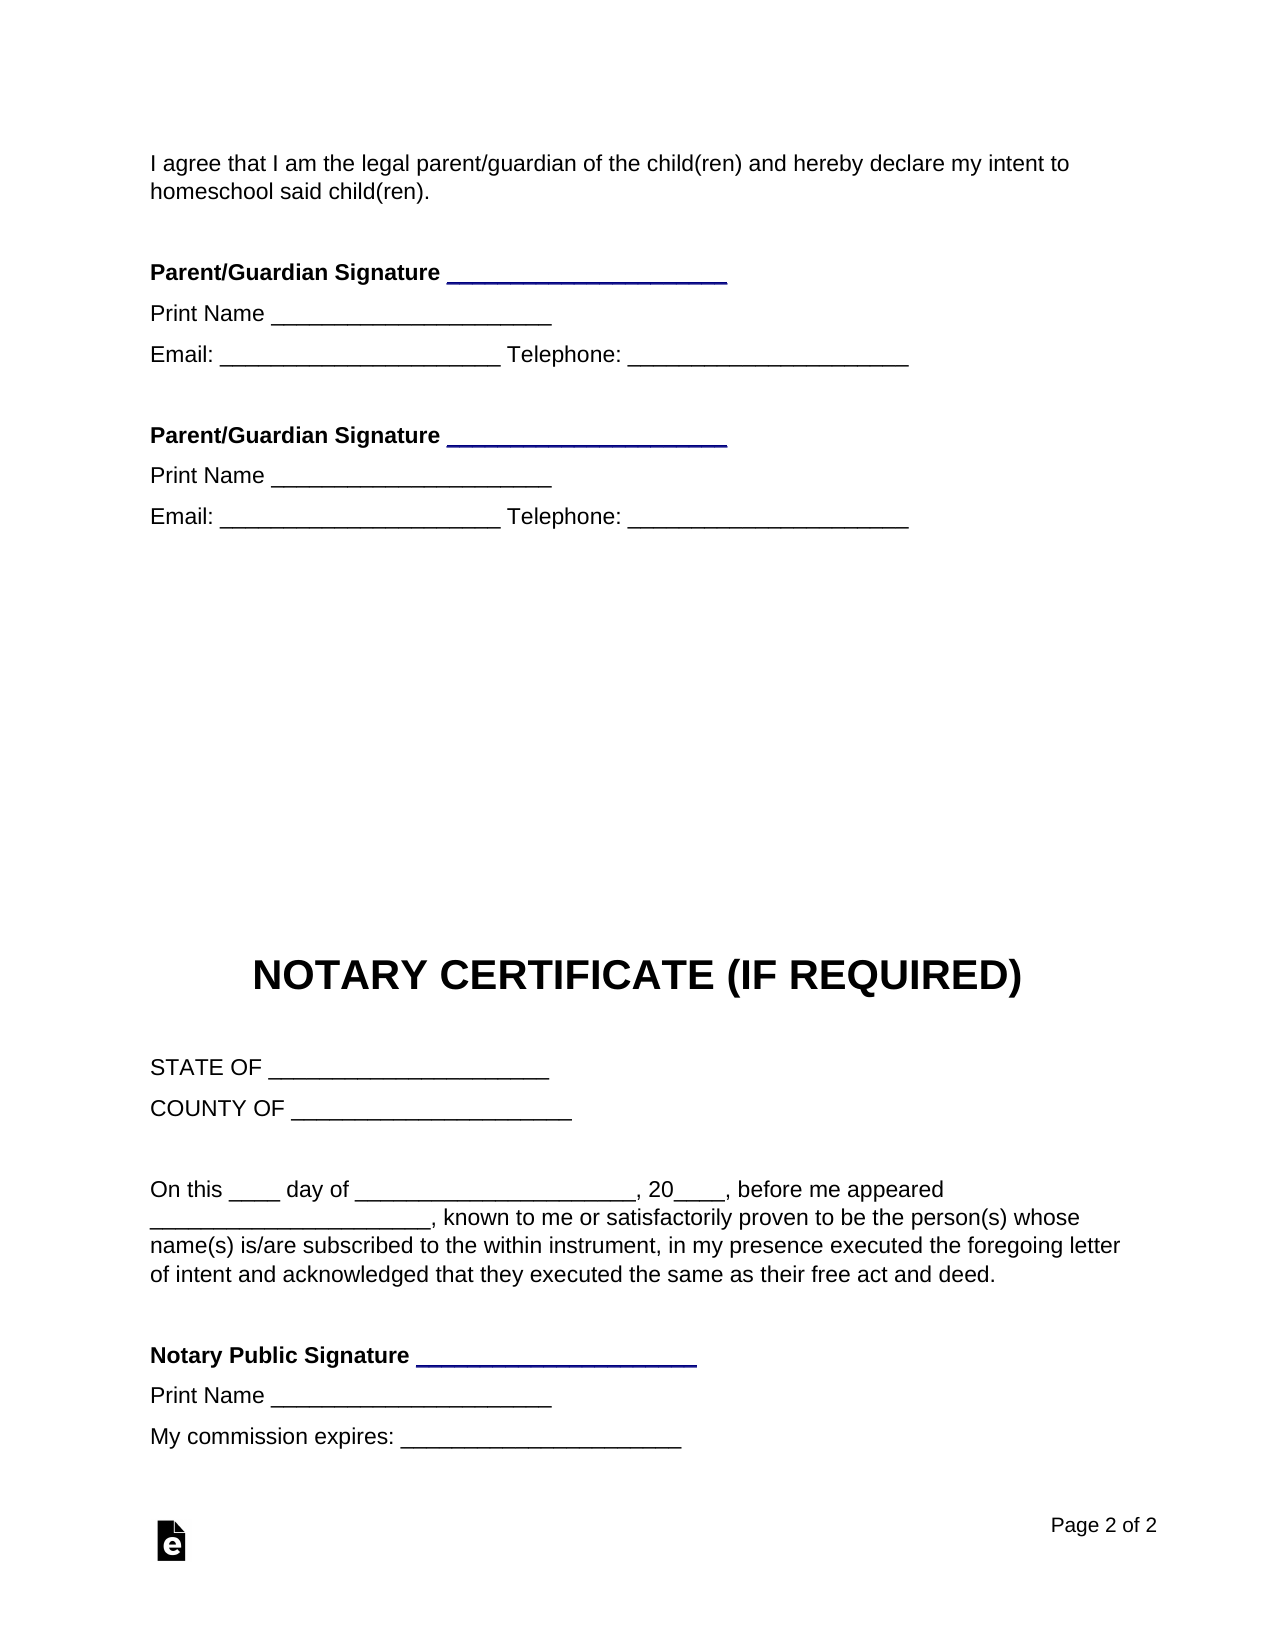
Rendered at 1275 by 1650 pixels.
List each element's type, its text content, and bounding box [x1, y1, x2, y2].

text Parent/Guardian Signature ______________________ [150, 259, 1125, 286]
text NOTARY CERTIFICATE (IF REQUIRED) [150, 950, 1125, 998]
text Parent/Guardian Signature ______________________ [150, 422, 1125, 448]
text STATE OF ______________________ [150, 1054, 1125, 1081]
text I agree that I am the legal parent/guardian of the child(ren) and hereby declare my intent to homeschool said child(ren). [150, 150, 1125, 204]
text Email: ______________________ Telephone: ______________________ [150, 503, 1125, 529]
text Notary Public Signature ______________________ [150, 1342, 1125, 1368]
text Print Name ______________________ [150, 300, 1125, 326]
text Print Name ______________________ [150, 462, 1125, 489]
text COUNTY OF ______________________ [150, 1095, 1125, 1121]
text Print Name ______________________ [150, 1382, 1125, 1409]
text My commission expires: ______________________ [150, 1423, 1125, 1449]
text Email: ______________________ Telephone: ______________________ [150, 341, 1125, 367]
text On this ____ day of ______________________, 20____, before me appeared ______________________, known to me or satisfactorily proven to be the person(s) whose name(s) is/are subscribed to the within instrument, in my presence executed the foregoing letter of intent and acknowledged that they executed the same as their free act and deed. [150, 1176, 1125, 1287]
